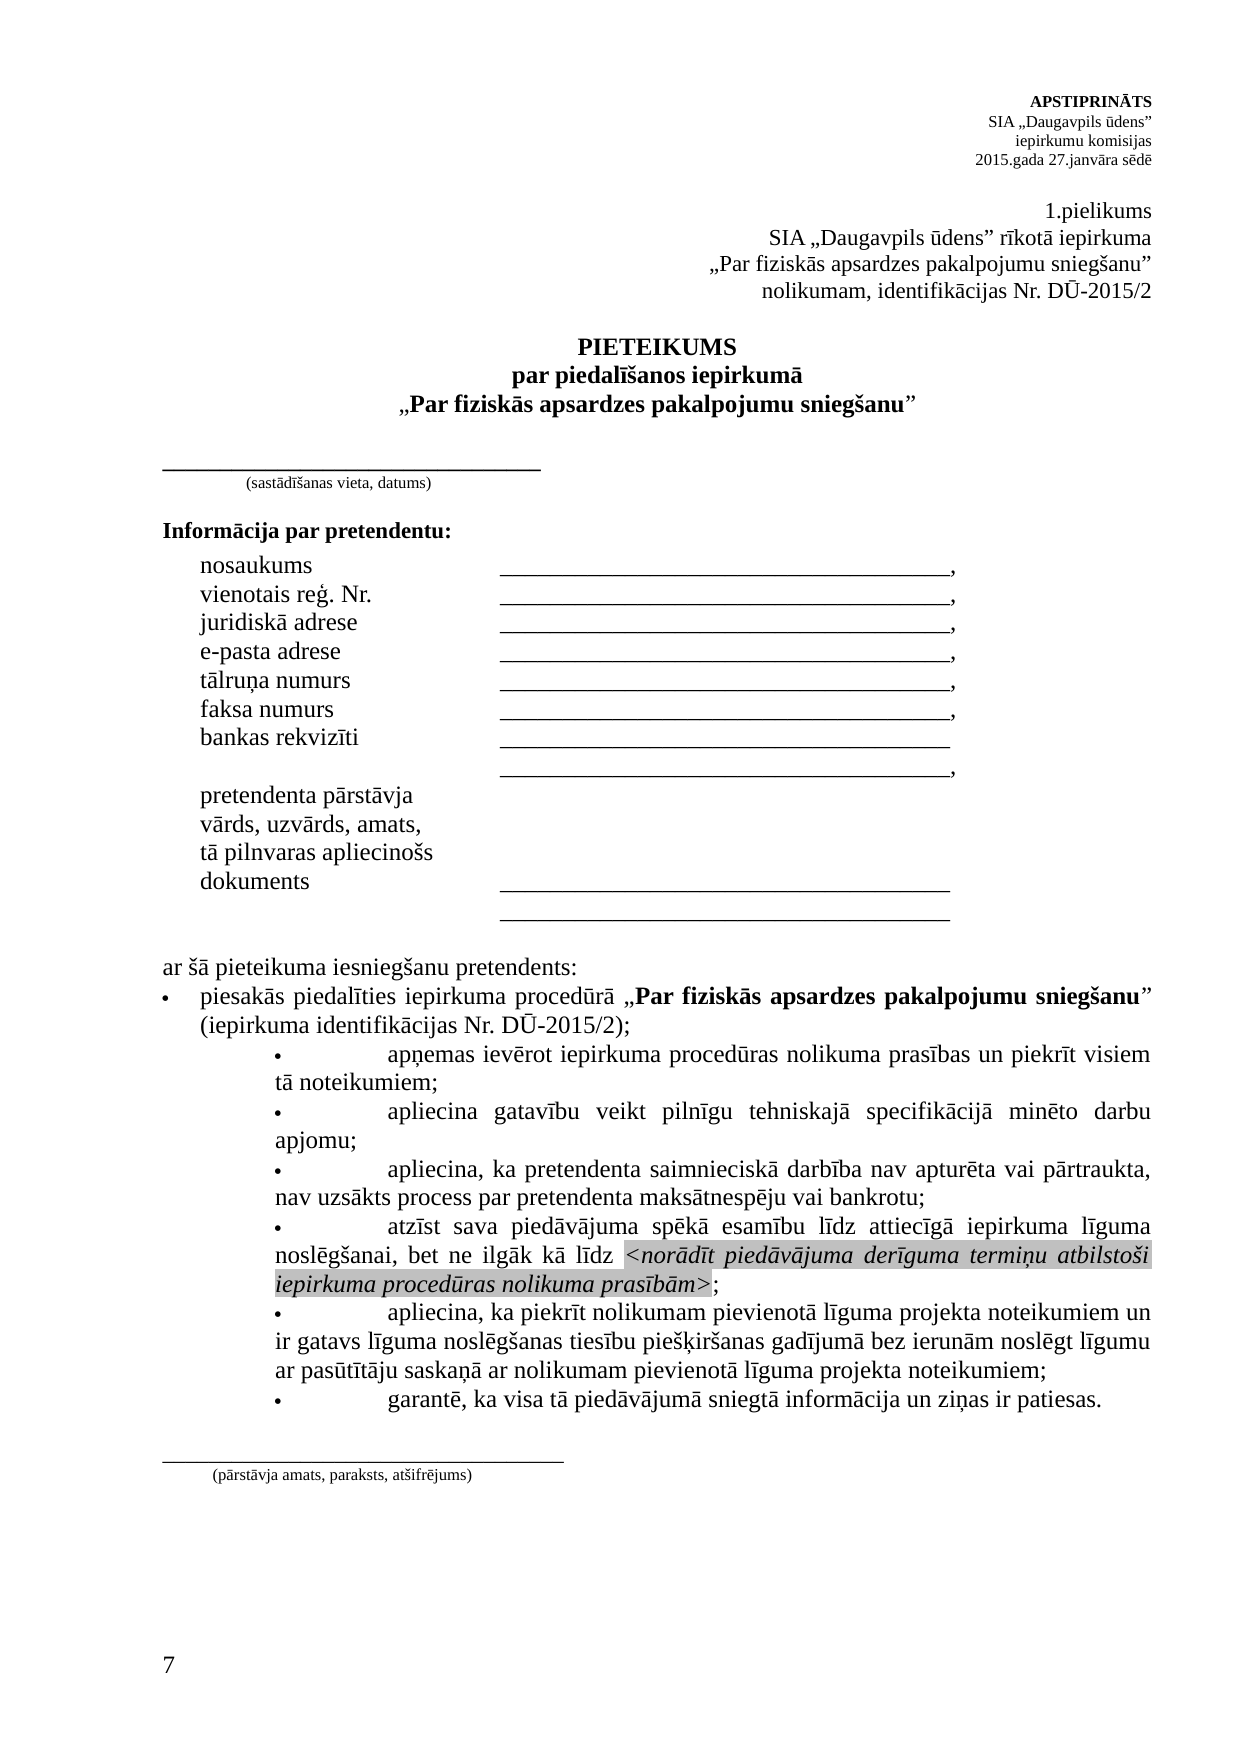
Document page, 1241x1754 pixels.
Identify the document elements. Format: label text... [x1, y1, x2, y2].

text SIA „Daugavpils ūdens” rīkotā iepirkuma [162, 224, 1152, 250]
text 1.pielikums [162, 198, 1152, 224]
text (sastādīšanas vieta, datums) [162, 473, 1152, 492]
subtitle Informācija par pretendentu: [162, 517, 1152, 544]
text „Par fiziskās apsardzes pakalpojumu sniegšanu” [162, 389, 1152, 418]
text pretendenta pārstāvja [200, 780, 1152, 809]
list piesakās piedalīties iepirkuma procedūrā „Par fiziskās apsardzes pakalpojumu sniegšanu” (iepirkuma identifikācijas Nr. DŪ-2015/2); [162, 981, 1152, 1039]
text e-pasta adrese ____________________________________, [200, 636, 1152, 665]
text ___________________________________ [162, 1439, 1152, 1465]
list apliecina gatavību veikt pilnīgu tehniskajā specifikācijā minēto darbu apjomu; [275, 1096, 1152, 1154]
list apņemas ievērot iepirkuma procedūras nolikuma prasības un piekrīt visiem tā noteikumiem; [275, 1039, 1152, 1096]
text tā pilnvaras apliecinošs [200, 837, 1152, 866]
text tālruņa numurs ____________________________________, [200, 665, 1152, 694]
text nosaukums ____________________________________, [200, 550, 1152, 579]
subtitle PIETEIKUMS [162, 332, 1152, 361]
list atzīst sava piedāvājuma spēkā esamību līdz attiecīgā iepirkuma līguma noslēgšanai, bet ne ilgāk kā līdz <norādīt piedāvājuma derīguma termiņu atbilstoši iepirkuma procedūras nolikuma prasībām>; [275, 1211, 1152, 1297]
text ____________________________________ [200, 895, 1152, 924]
text faksa numurs ____________________________________, [200, 694, 1152, 722]
text „Par fiziskās apsardzes pakalpojumu sniegšanu” [162, 250, 1152, 277]
text ____________________________________, [200, 751, 1152, 780]
text vārds, uzvārds, amats, [200, 809, 1152, 837]
subtitle par piedalīšanos iepirkumā [162, 361, 1152, 389]
text bankas rekvizīti ____________________________________ [200, 722, 1152, 751]
text vienotais reģ. Nr. ____________________________________, [200, 579, 1152, 607]
subtitle _________________________________ [162, 447, 1152, 473]
text ar šā pieteikuma iesniegšanu pretendents: [162, 952, 1152, 981]
text juridiskā adrese ____________________________________, [200, 607, 1152, 636]
text (pārstāvja amats, paraksts, atšifrējums) [162, 1465, 1152, 1484]
text nolikumam, identifikācijas Nr. DŪ-2015/2 [162, 277, 1152, 303]
list apliecina, ka piekrīt nolikumam pievienotā līguma projekta noteikumiem un ir gatavs līguma noslēgšanas tiesību piešķiršanas gadījumā bez ierunām noslēgt līgumu ar pasūtītāju saskaņā ar nolikumam pievienotā līguma projekta noteikumiem; [275, 1297, 1152, 1384]
list garantē, ka visa tā piedāvājumā sniegtā informācija un ziņas ir patiesas. [275, 1384, 1152, 1412]
text dokuments ____________________________________ [200, 866, 1152, 895]
list apliecina, ka pretendenta saimnieciskā darbība nav apturēta vai pārtraukta, nav uzsākts process par pretendenta maksātnespēju vai bankrotu; [275, 1154, 1152, 1211]
